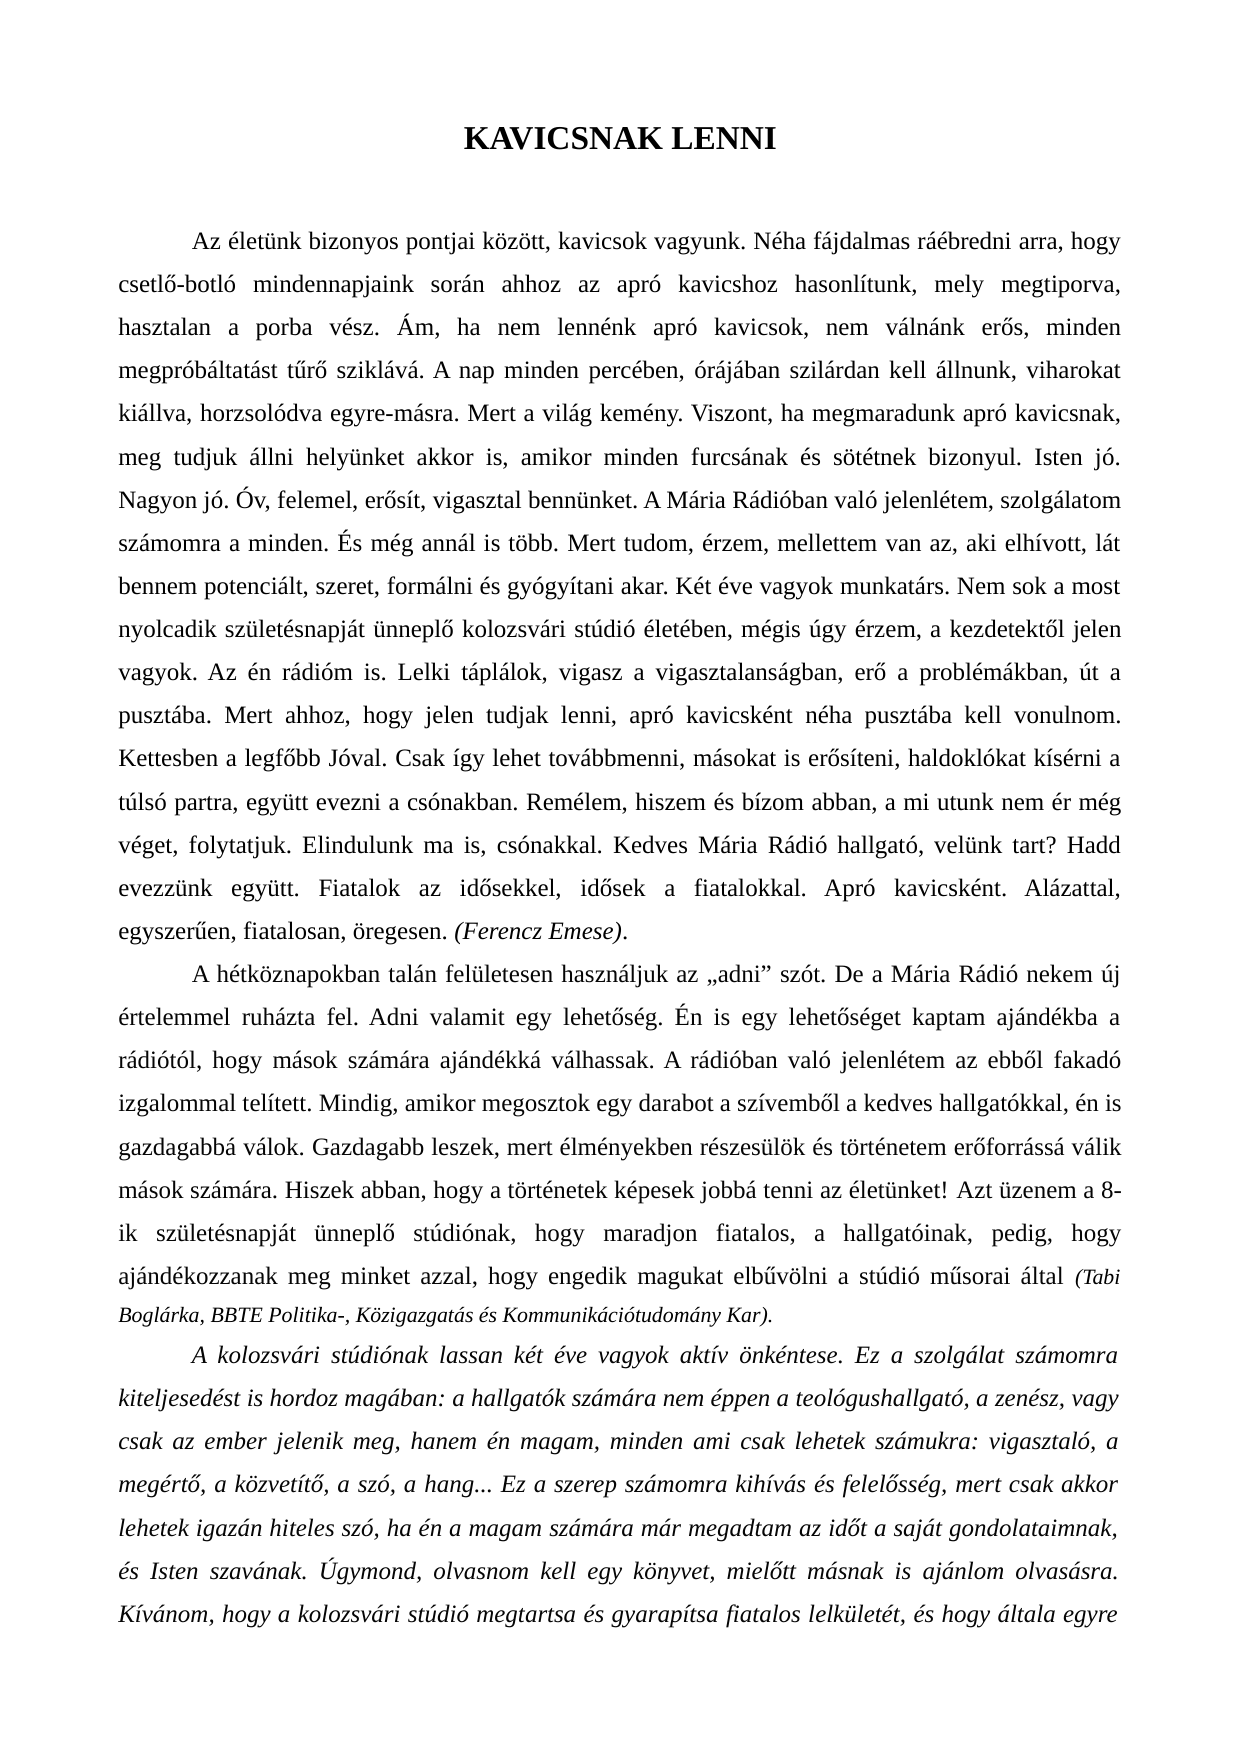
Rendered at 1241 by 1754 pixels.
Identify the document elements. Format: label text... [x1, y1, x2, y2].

text A hétköznapokban talán felületesen használjuk az „adni” szót. De a Mária Rádió nekem új értelemmel ruházta fel. Adni valamit egy lehetőség. Én is egy lehetőséget kaptam ajándékba a rádiótól, hogy mások számára ajándékká válhassak. A rádióban való jelenlétem az ebből fakadó izgalommal telített. Mindig, amikor megosztok egy darabot a szívemből a kedves hallgatókkal, én is gazdagabbá válok. Gazdagabb leszek, mert élményekben részesülök és történetem erőforrássá válik mások számára. Hiszek abban, hogy a történetek képesek jobbá tenni az életünket! Azt üzenem a 8-ik születésnapját ünneplő stúdiónak, hogy maradjon fiatalos, a hallgatóinak, pedig, hogy ajándékozzanak meg minket azzal, hogy engedik magukat elbűvölni a stúdió műsorai által (Tabi Boglárka, BBTE Politika-, Közigazgatás és Kommunikációtudomány Kar). [118, 959, 1122, 1327]
text A kolozsvári stúdiónak lassan két éve vagyok aktív önkéntese. Ez a szolgálat számomra kiteljesedést is hordoz magában: a hallgatók számára nem éppen a teológushallgató, a zenész, vagy csak az ember jelenik meg, hanem én magam, minden ami csak lehetek számukra: vigasztaló, a megértő, a közvetítő, a szó, a hang... Ez a szerep számomra kihívás és felelősség, mert csak akkor lehetek igazán hiteles szó, ha én a magam számára már megadtam az időt a saját gondolataimnak, és Isten szavának. Úgymond, olvasnom kell egy könyvet, mielőtt másnak is ajánlom olvasásra. Kívánom, hogy a kolozsvári stúdió megtartsa és gyarapítsa fiatalos lelkületét, és hogy általa egyre [118, 1340, 1122, 1628]
text KAVICSNAK LENNI [118, 118, 1122, 156]
text Az életünk bizonyos pontjai között, kavicsok vagyunk. Néha fájdalmas ráébredni arra, hogy csetlő-botló mindennapjaink során ahhoz az apró kavicshoz hasonlítunk, mely megtiporva, hasztalan a porba vész. Ám, ha nem lennénk apró kavicsok, nem válnánk erős, minden megpróbáltatást tűrő sziklává. A nap minden percében, órájában szilárdan kell állnunk, viharokat kiállva, horzsolódva egyre-másra. Mert a világ kemény. Viszont, ha megmaradunk apró kavicsnak, meg tudjuk állni helyünket akkor is, amikor minden furcsának és sötétnek bizonyul. Isten jó. Nagyon jó. Óv, felemel, erősít, vigasztal bennünket. A Mária Rádióban való jelenlétem, szolgálatom számomra a minden. És még annál is több. Mert tudom, érzem, mellettem van az, aki elhívott, lát bennem potenciált, szeret, formálni és gyógyítani akar. Két éve vagyok munkatárs. Nem sok a most nyolcadik születésnapját ünneplő kolozsvári stúdió életében, mégis úgy érzem, a kezdetektől jelen vagyok. Az én rádióm is. Lelki táplálok, vigasz a vigasztalanságban, erő a problémákban, út a pusztába. Mert ahhoz, hogy jelen tudjak lenni, apró kavicsként néha pusztába kell vonulnom. Kettesben a legfőbb Jóval. Csak így lehet továbbmenni, másokat is erősíteni, haldoklókat kísérni a túlsó partra, együtt evezni a csónakban. Remélem, hiszem és bízom abban, a mi utunk nem ér még véget, folytatjuk. Elindulunk ma is, csónakkal. Kedves Mária Rádió hallgató, velünk tart? Hadd evezzünk együtt. Fiatalok az idősekkel, idősek a fiatalokkal. Apró kavicsként. Alázattal, egyszerűen, fiatalosan, öregesen. (Ferencz Emese). [118, 226, 1122, 945]
